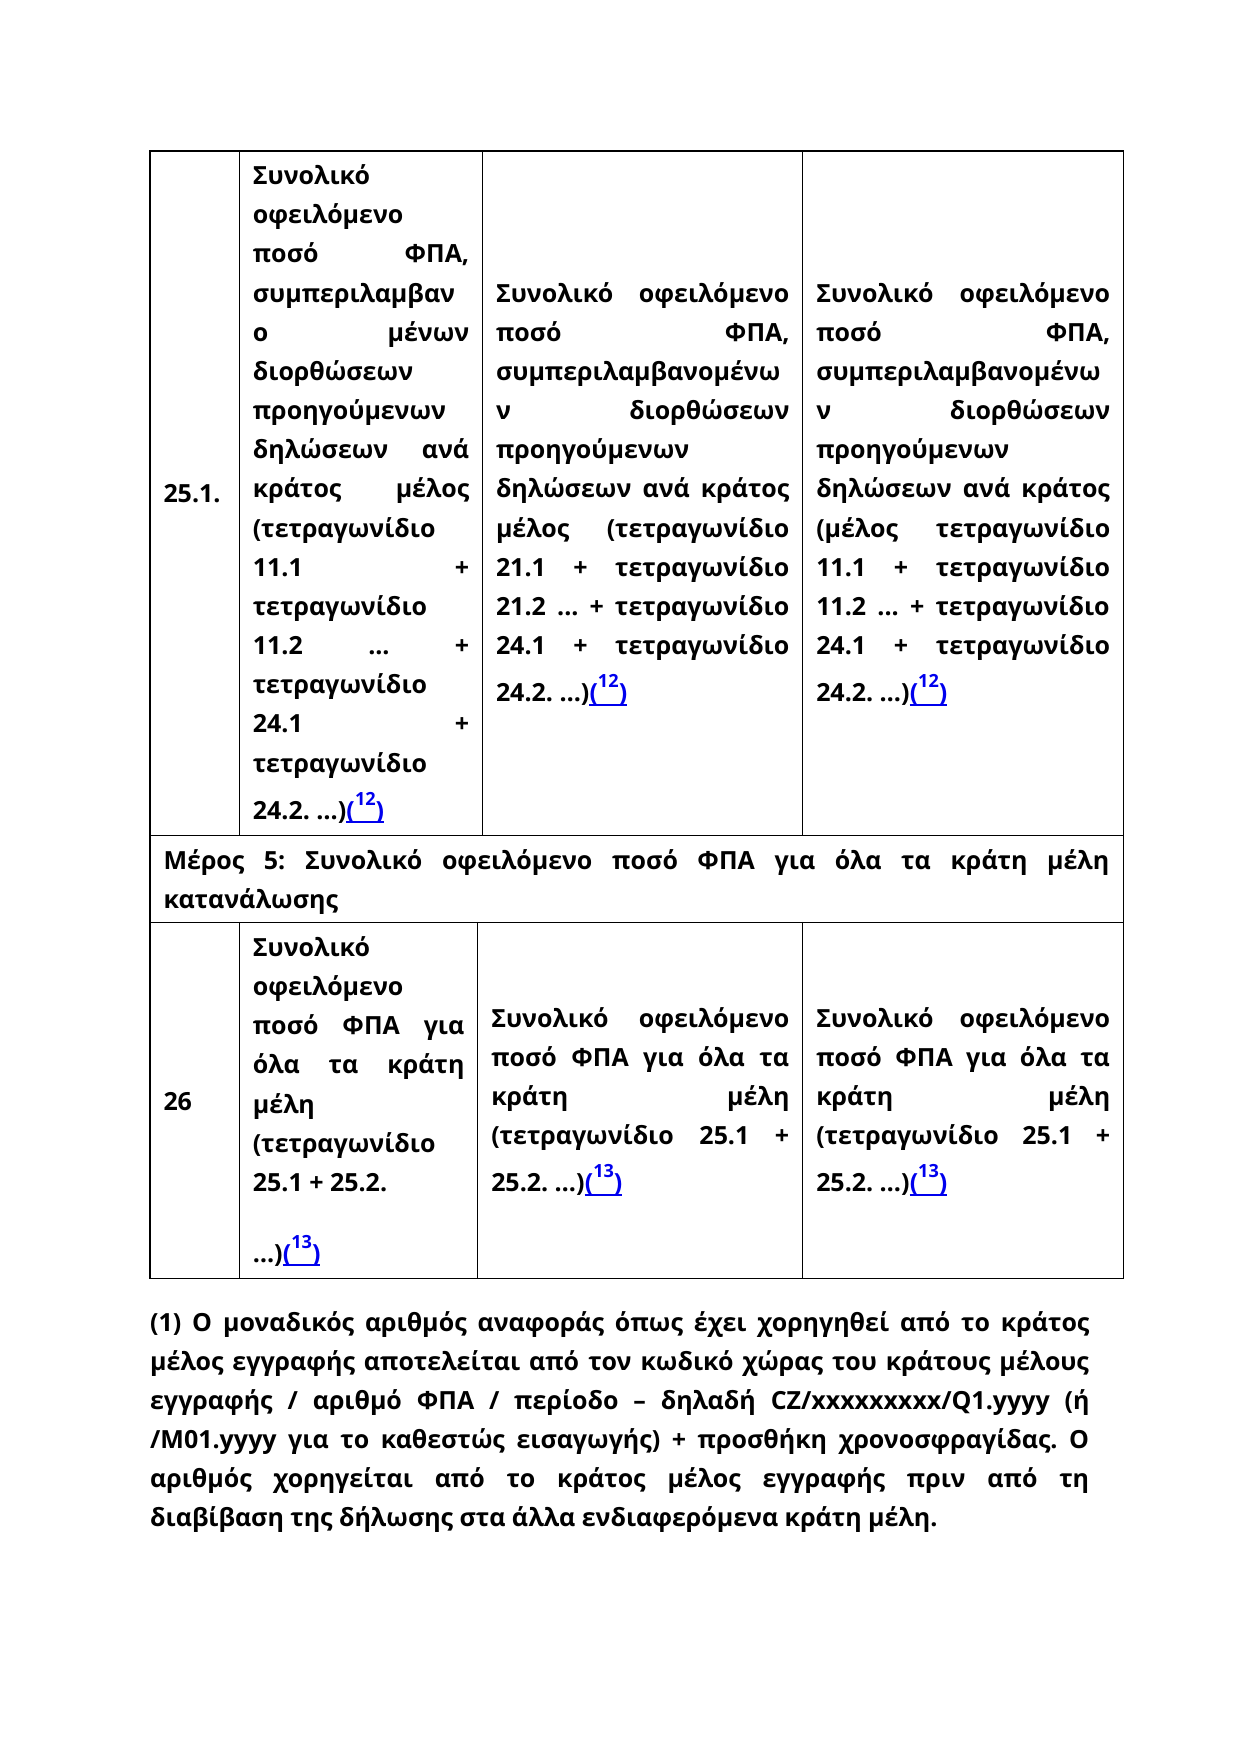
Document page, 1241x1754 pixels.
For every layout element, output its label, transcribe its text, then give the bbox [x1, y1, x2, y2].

table_cell 26 [151, 923, 239, 1278]
text (1) Ο μοναδικός αριθμός αναφοράς όπως έχει χορηγηθεί από το κράτος μέλος εγγραφής αποτελείται από τον κωδικό χώρας του κράτους μέλους εγγραφής / αριθμό ΦΠΑ / περίοδο – δηλαδή CZ/xxxxxxxxx/Q1.yyyy (ή /M01.yyyy για το καθεστώς εισαγωγής) + προσθήκη χρονοσφραγίδας. Ο αριθμός χορηγείται από το κράτος μέλος εγγραφής πριν από τη διαβίβαση της δήλωσης στα άλλα ενδιαφερόμενα κράτη μέλη. [150, 1304, 1090, 1534]
table_cell Συνολικό οφειλόμενο ποσό ΦΠΑ για όλα τα κράτη μέλη (τετραγωνίδιο 25.1 + 25.2. …)(13) [478, 923, 802, 1278]
table_cell Συνολικό οφειλόμενο ποσό ΦΠΑ, συμπεριλαμβανομένων διορθώσεων προηγούμενων δηλώσεων ανά κράτος (μέλος τετραγωνίδιο 11.1 + τετραγωνίδιο 11.2 ... + τετραγωνίδιο 24.1 + τετραγωνίδιο 24.2. …)(12) [803, 152, 1123, 834]
table_cell Συνολικό οφειλόμενο ποσό ΦΠΑ, συμπεριλαμβανο μένων διορθώσεων προηγούμενων δηλώσεων ανά κράτος μέλος (τετραγωνίδιο 11.1 + τετραγωνίδιο 11.2 ... + τετραγωνίδιο 24.1 + τετραγωνίδιο 24.2. …)(12) [240, 152, 482, 834]
table_cell Συνολικό οφειλόμενο ποσό ΦΠΑ για όλα τα κράτη μέλη (τετραγωνίδιο 25.1 + 25.2. …)(13) [803, 923, 1123, 1278]
table_cell Συνολικό οφειλόμενο ποσό ΦΠΑ, συμπεριλαμβανομένων διορθώσεων προηγούμενων δηλώσεων ανά κράτος μέλος (τετραγωνίδιο 21.1 + τετραγωνίδιο 21.2 ... + τετραγωνίδιο 24.1 + τετραγωνίδιο 24.2. …)(12) [483, 152, 802, 834]
table_cell Μέρος 5: Συνολικό οφειλόμενο ποσό ΦΠΑ για όλα τα κράτη μέλη κατανάλωσης [151, 836, 1123, 922]
table_cell 25.1. [151, 152, 239, 834]
table_cell Συνολικό οφειλόμενο ποσό ΦΠΑ για όλα τα κράτη μέλη (τετραγωνίδιο 25.1 + 25.2. …)(13) [240, 923, 477, 1278]
